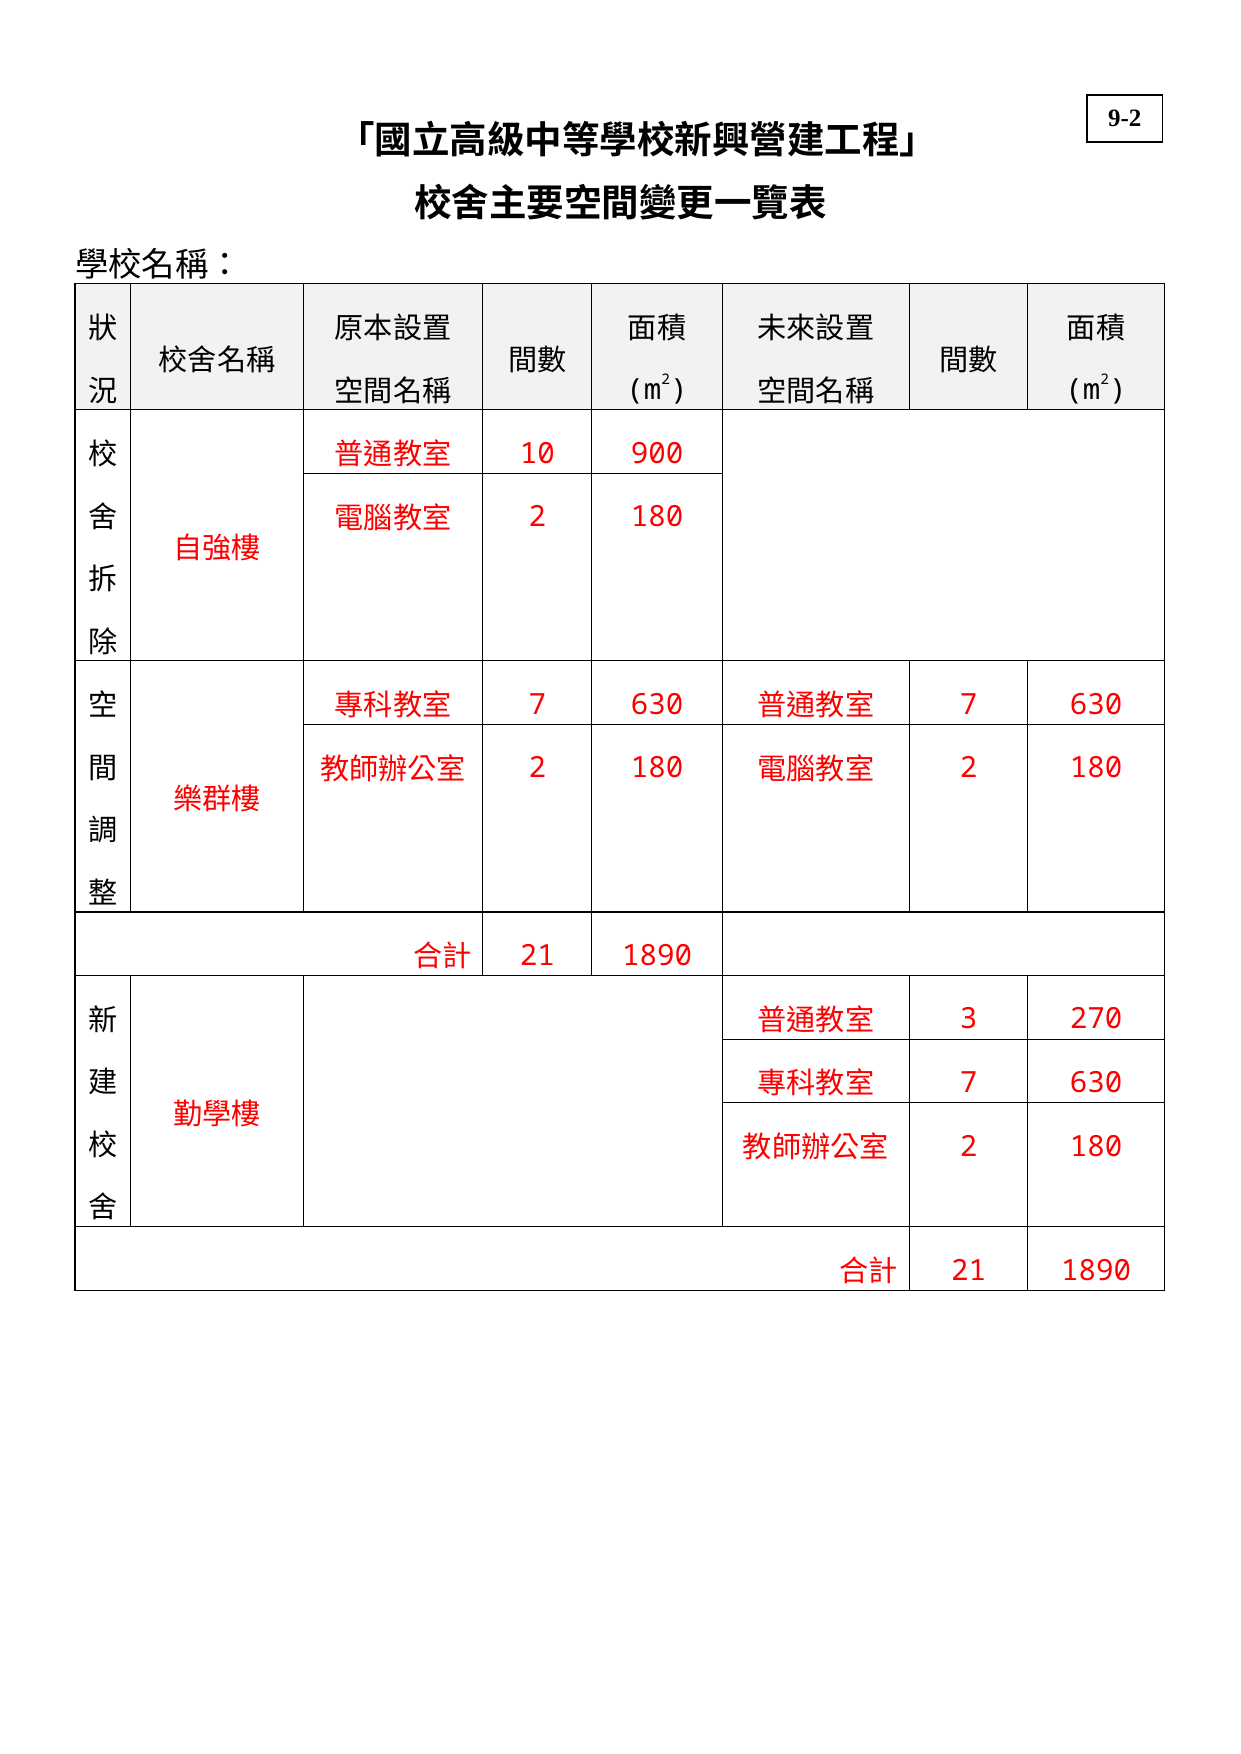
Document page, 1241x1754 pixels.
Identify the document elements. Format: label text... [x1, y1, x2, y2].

table_header 原本設置 空間名稱 [304, 284, 482, 409]
table_cell 3 [910, 976, 1027, 1038]
table_cell 普通教室 [723, 976, 909, 1038]
text 「國立高級中等學校新興營建工程」 [75, 96, 1165, 158]
table_cell 樂群樓 [131, 661, 303, 911]
table_cell 1890 [1028, 1227, 1164, 1289]
table_cell 合計 [76, 913, 482, 975]
table_cell 專科教室 [304, 661, 482, 724]
table_header 狀況 [76, 284, 130, 409]
table_cell [723, 913, 1164, 975]
table_cell 180 [592, 725, 722, 911]
table_header 未來設置 空間名稱 [723, 284, 909, 409]
table_cell 10 [483, 410, 591, 473]
text 校舍主要空間變更一覽表 [75, 158, 1165, 221]
table_header 面積 (m2) [592, 284, 722, 409]
table_cell 專科教室 [723, 1040, 909, 1102]
table_header 間數 [483, 284, 591, 409]
table_cell 7 [483, 661, 591, 724]
table_cell 電腦教室 [304, 474, 482, 660]
table_cell 自強樓 [131, 410, 303, 660]
table_cell 180 [1028, 1103, 1164, 1226]
table_cell 900 [592, 410, 722, 473]
table_cell 7 [910, 661, 1027, 724]
table_cell 普通教室 [723, 661, 909, 724]
text 9-2 [1102, 103, 1147, 132]
table_cell 校舍拆除 [76, 410, 130, 660]
table_cell 180 [592, 474, 722, 660]
table_header 校舍名稱 [131, 284, 303, 409]
table_cell 新建校舍 [76, 976, 130, 1226]
table_cell 電腦教室 [723, 725, 909, 911]
table_cell 空間調整 [76, 661, 130, 911]
table_cell 180 [1028, 725, 1164, 911]
table_cell 7 [910, 1040, 1027, 1102]
table_cell 普通教室 [304, 410, 482, 473]
table_cell [723, 410, 1164, 660]
table_cell 勤學樓 [131, 976, 303, 1226]
table_cell 2 [483, 725, 591, 911]
table_cell [304, 976, 722, 1226]
table_cell 630 [1028, 661, 1164, 724]
table_cell 2 [483, 474, 591, 660]
table_header 面積 (m2) [1028, 284, 1164, 409]
text 學校名稱： [75, 221, 1165, 283]
table_cell 630 [1028, 1040, 1164, 1102]
table_cell 2 [910, 1103, 1027, 1226]
table_cell 630 [592, 661, 722, 724]
table_cell 270 [1028, 976, 1164, 1038]
table_cell 1890 [592, 913, 722, 975]
table_cell 21 [483, 913, 591, 975]
table_cell 教師辦公室 [304, 725, 482, 911]
table_header 間數 [910, 284, 1027, 409]
table_cell 教師辦公室 [723, 1103, 909, 1226]
table_cell 2 [910, 725, 1027, 911]
table_cell 合計 [76, 1227, 909, 1289]
table_cell 21 [910, 1227, 1027, 1289]
